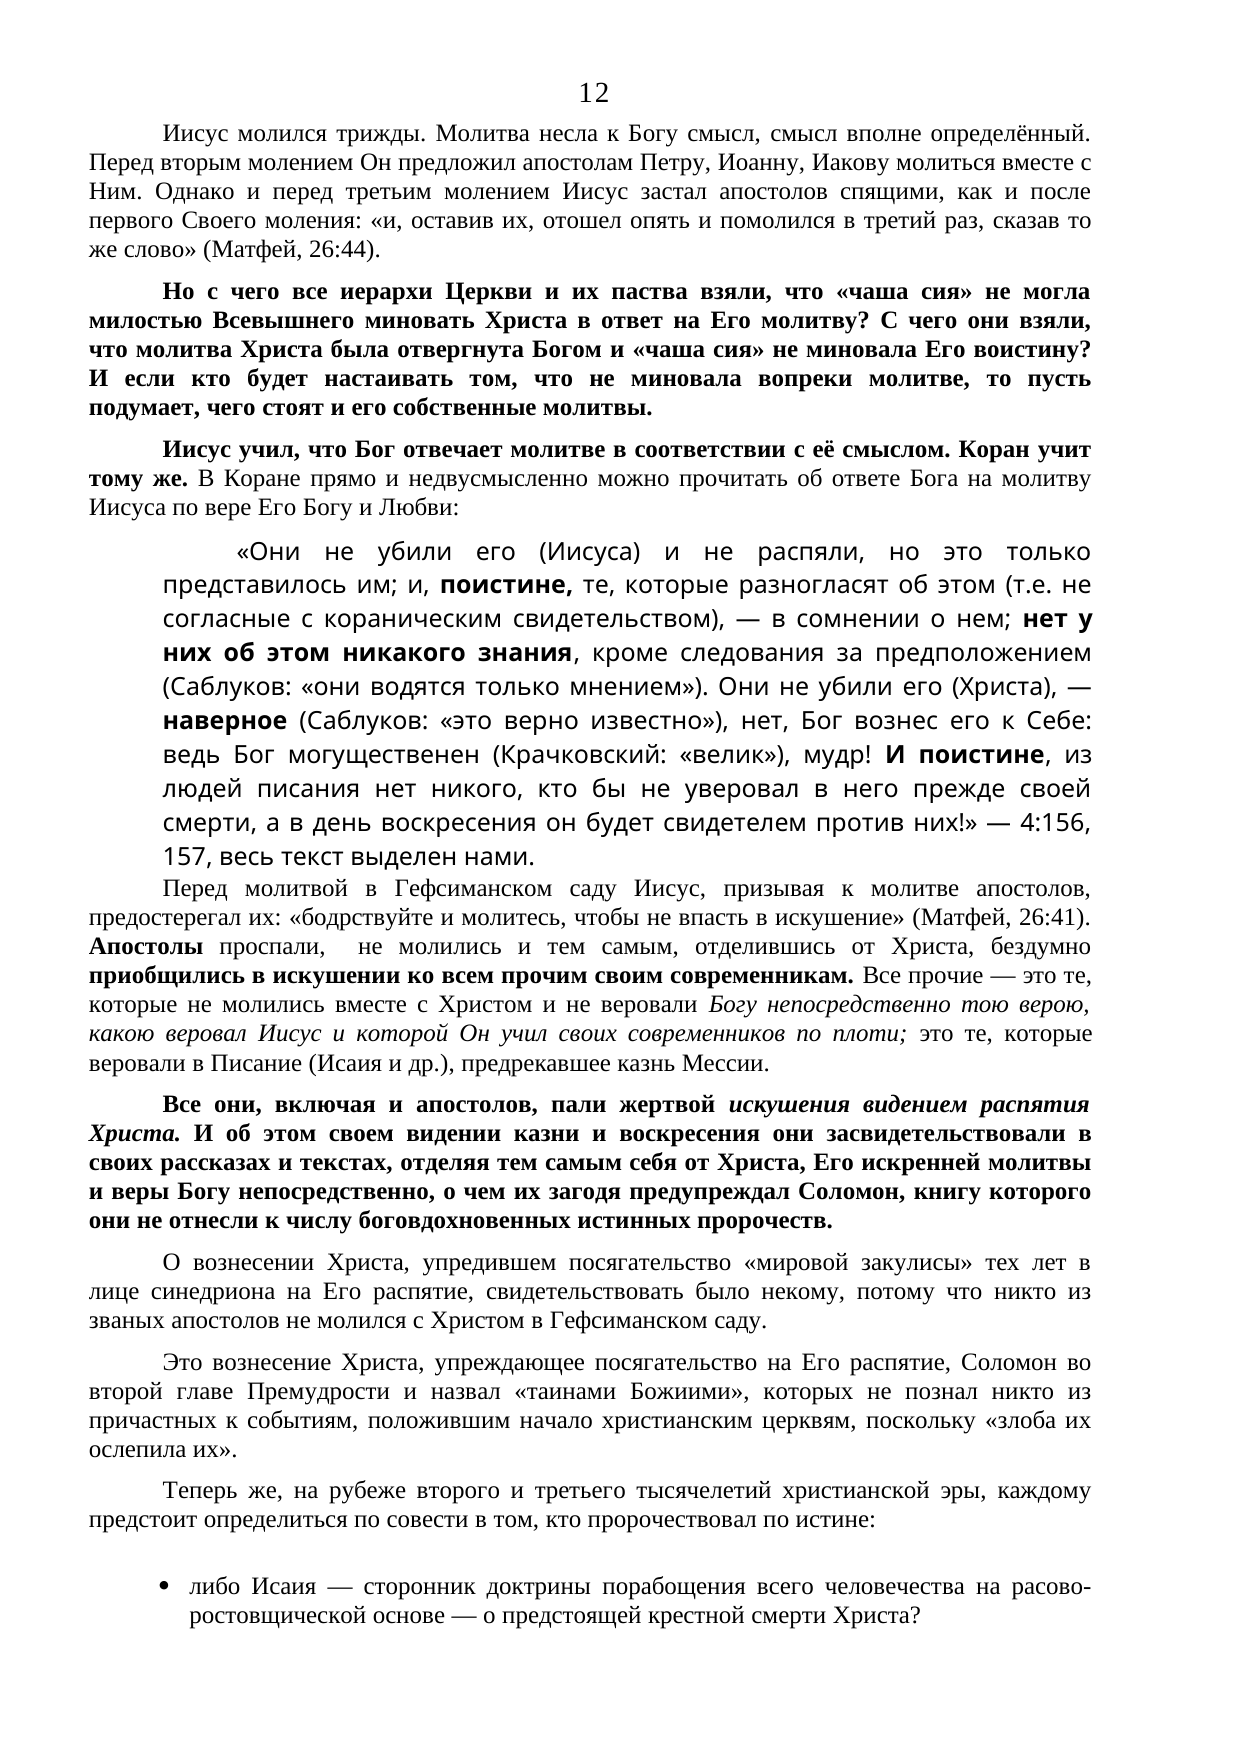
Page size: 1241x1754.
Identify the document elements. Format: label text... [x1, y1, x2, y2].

text Иисус молился трижды. Молитва несла к Богу смысл, смысл вполне определённый. Перед вторым молением Он предложил апостолам Петру, Иоанну, Иакову молиться вместе с Ним. Однако и перед третьим молением Иисус застал апостолов спящими, как и после первого Своего моления: «и, оставив их, отошел опять и помолился в третий раз, сказав то же слово» (Матфей, 26:44). [89, 118, 1093, 263]
text Все они, включая и апостолов, пали жертвой искушения видением распятия Христа. И об этом своем видении казни и воскресения они засвидетельствовали в своих рассказах и текстах, отделяя тем самым себя от Христа, Его искренней молитвы и веры Богу непосредственно, о чем их загодя предупреждал Соломон, книгу которого они не отнесли к числу боговдохновенных истинных пророчеств. [89, 1089, 1093, 1234]
text Но с чего все иерархи Церкви и их паства взяли, что «чаша сия» не могла милостью Всевышнего миновать Христа в ответ на Его молитву? С чего они взяли, что молитва Христа была отвергнута Богом и «чаша сия» не миновала Его воистину? И если кто будет настаивать том, что не миновала вопреки молитве, то пусть подумает, чего стоят и его собственные молитвы. [89, 276, 1093, 421]
text Иисус учил, что Бог отвечает молитве в соответствии с её смыслом. Коран учит тому же. В Коране прямо и недвусмысленно можно прочитать об ответе Бога на молитву Иисуса по вере Его Богу и Любви: [89, 434, 1093, 521]
list либо Исаия — сторонник доктрины порабощения всего человечества на расово-ростовщической основе — о предстоящей крестной смерти Христа? [159, 1571, 1093, 1629]
text Перед молитвой в Гефсиманском саду Иисус, призывая к молитве апостолов, предостерегал их: «бодрствуйте и молитесь, чтобы не впасть в искушение» (Матфей, 26:41). Апостолы проспали, не молились и тем самым, отделившись от Христа, бездумно приобщились в искушении ко всем прочим своим современникам. Все прочие — это те, которые не молились вместе с Христом и не веровали Богу непосредственно тою верою, какою веровал Иисус и которой Он учил своих современников по плоти; это те, которые веровали в Писание (Исаия и др.), предрекавшее казнь Мессии. [89, 873, 1093, 1076]
text Это вознесение Христа, упреждающее посягательство на Его распятие, Соломон во второй главе Премудрости и назвал «таинами Божиими», которых не познал никто из причастных к событиям, положившим начало христианским церквям, поскольку «злоба их ослепила их». [89, 1346, 1093, 1463]
text Теперь же, на рубеже второго и третьего тысячелетий христианской эры, каждому предстоит определиться по совести в том, кто пророчествовал по истине: [89, 1475, 1093, 1533]
text О вознесении Христа, упредившем посягательство «мировой закулисы» тех лет в лице синедриона на Его распятие, свидетельствовать было некому, потому что никто из званых апостолов не молился с Христом в Гефсиманском саду. [89, 1247, 1093, 1334]
text «Они не убили его (Иисуса) и не распяли, но это только представилось им; и, поистине, те, которые разногласят об этом (т.е. не согласные с кораническим свидетельством), — в сомнении о нем; нет у них об этом никакого знания, кроме следования за предположением (Саблуков: «они водятся только мнением»). Они не убили его (Христа), — наверное (Саблуков: «это верно известно»), нет, Бог вознес его к Себе: ведь Бог могущественен (Крачковский: «велик»), мудр! И поистине, из людей писания нет никого, кто бы не уверовал в него прежде своей смерти, а в день воскресения он будет свидетелем против них!» — 4:156, 157, весь текст выделен нами. [162, 533, 1093, 873]
